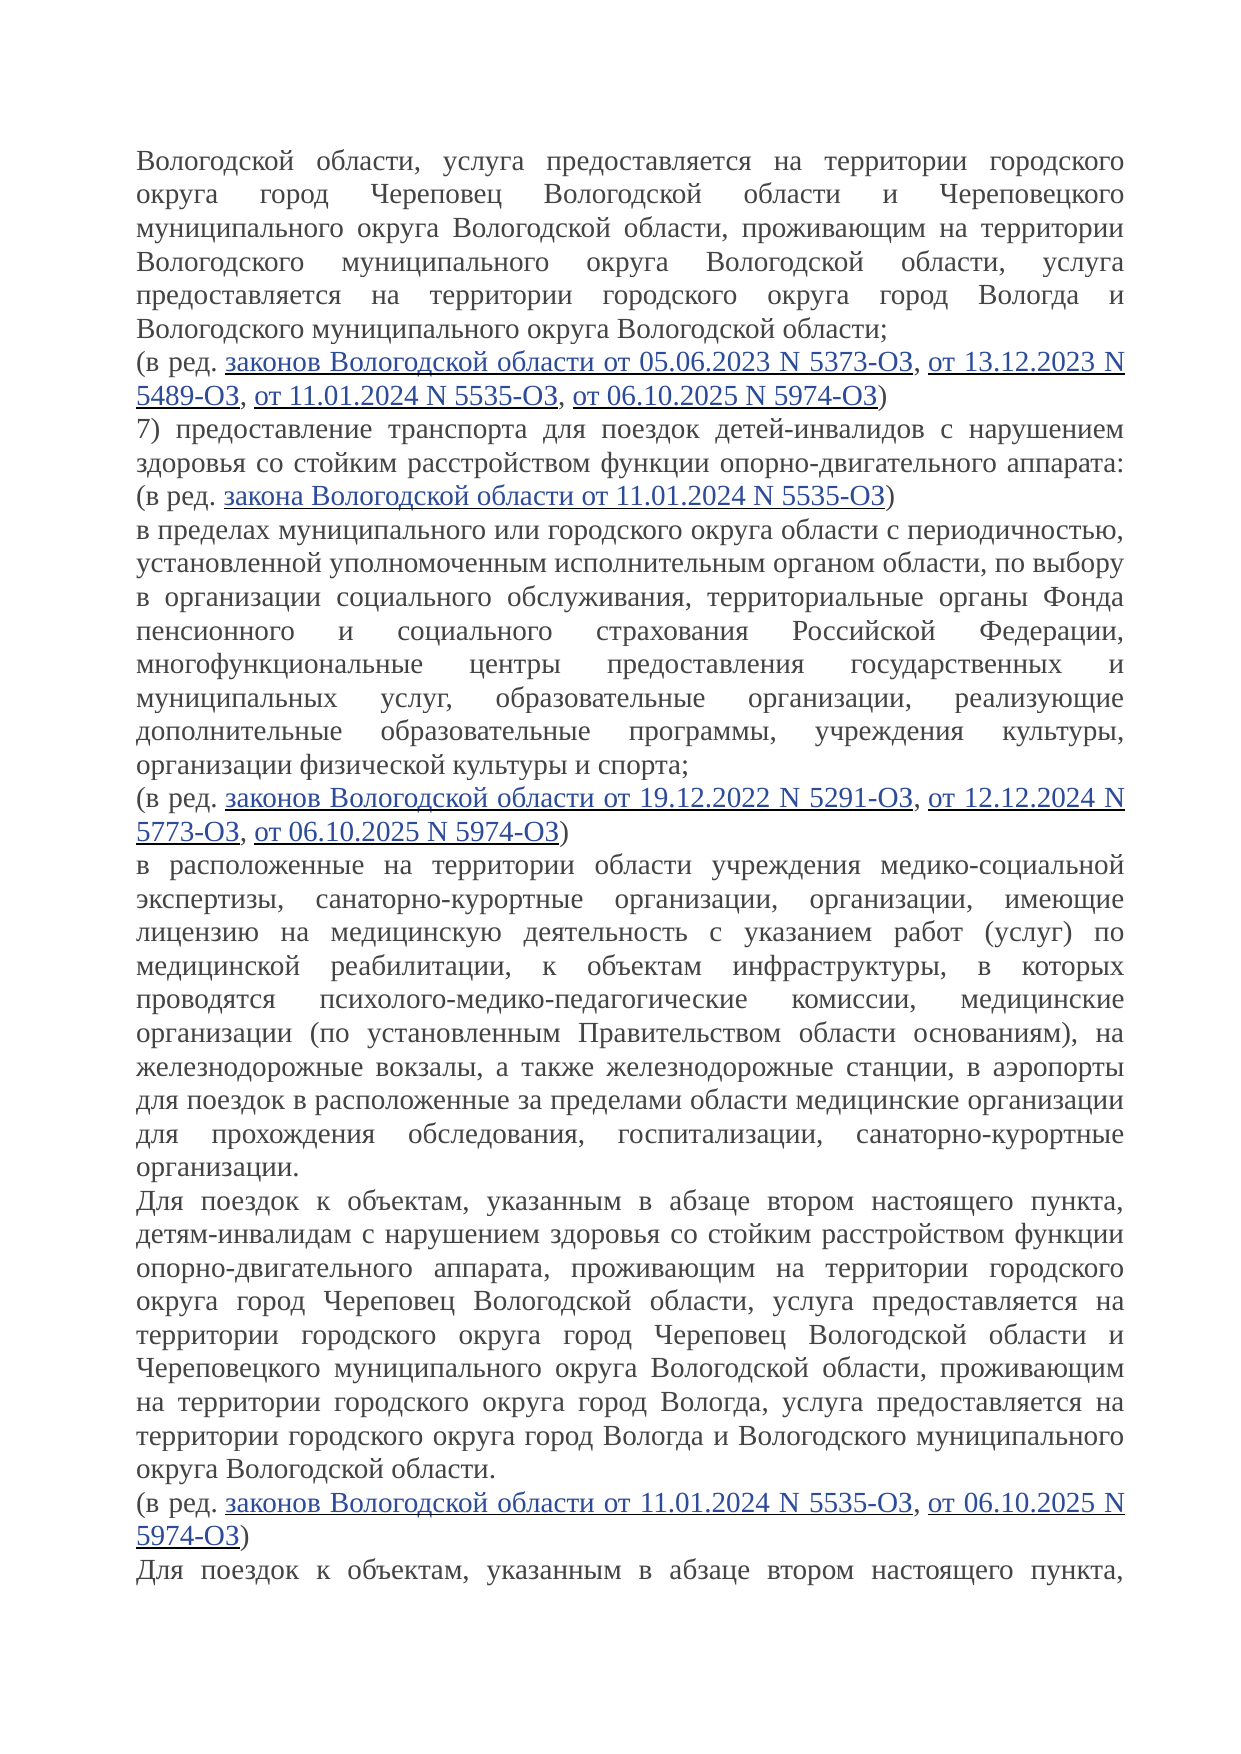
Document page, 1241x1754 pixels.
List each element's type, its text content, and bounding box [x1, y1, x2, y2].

text 7) предоставление транспорта для поездок детей-инвалидов с нарушением здоровья со стойким расстройством функции опорно-двигательного аппарата: (в ред. закона Вологодской области от 11.01.2024 N 5535-ОЗ) [136, 411, 1125, 512]
text в пределах муниципального или городского округа области с периодичностью, установленной уполномоченным исполнительным органом области, по выбору в организации социального обслуживания, территориальные органы Фонда пенсионного и социального страхования Российской Федерации, многофункциональные центры предоставления государственных и муниципальных услуг, образовательные организации, реализующие дополнительные образовательные программы, учреждения культуры, организации физической культуры и спорта; [136, 512, 1125, 780]
text в расположенные на территории области учреждения медико-социальной экспертизы, санаторно-курортные организации, организации, имеющие лицензию на медицинскую деятельность с указанием работ (услуг) по медицинской реабилитации, к объектам инфраструктуры, в которых проводятся психолого-медико-педагогические комиссии, медицинские организации (по установленным Правительством области основаниям), на железнодорожные вокзалы, а также железнодорожные станции, в аэропорты для поездок в расположенные за пределами области медицинские организации для прохождения обследования, госпитализации, санаторно-курортные организации. Для поездок к объектам, указанным в абзаце втором настоящего пункта, детям-инвалидам с нарушением здоровья со стойким расстройством функции опорно-двигательного аппарата, проживающим на территории городского округа город Череповец Вологодской области, услуга предоставляется на территории городского округа город Череповец Вологодской области и Череповецкого муниципального округа Вологодской области, проживающим на территории городского округа город Вологда, услуга предоставляется на территории городского округа город Вологда и Вологодского муниципального округа Вологодской области. [136, 847, 1125, 1485]
text (в ред. законов Вологодской области от 11.01.2024 N 5535-ОЗ, от 06.10.2025 N 5974-ОЗ) Для поездок к объектам, указанным в абзаце втором настоящего пункта, [136, 1485, 1125, 1585]
text (в ред. законов Вологодской области от 05.06.2023 N 5373-ОЗ, от 13.12.2023 N 5489-ОЗ, от 11.01.2024 N 5535-ОЗ, от 06.10.2025 N 5974-ОЗ) [136, 344, 1125, 411]
text Вологодской области, услуга предоставляется на территории городского округа город Череповец Вологодской области и Череповецкого муниципального округа Вологодской области, проживающим на территории Вологодского муниципального округа Вологодской области, услуга предоставляется на территории городского округа город Вологда и Вологодского муниципального округа Вологодской области; [136, 143, 1125, 344]
text (в ред. законов Вологодской области от 19.12.2022 N 5291-ОЗ, от 12.12.2024 N 5773-ОЗ, от 06.10.2025 N 5974-ОЗ) [136, 780, 1125, 847]
